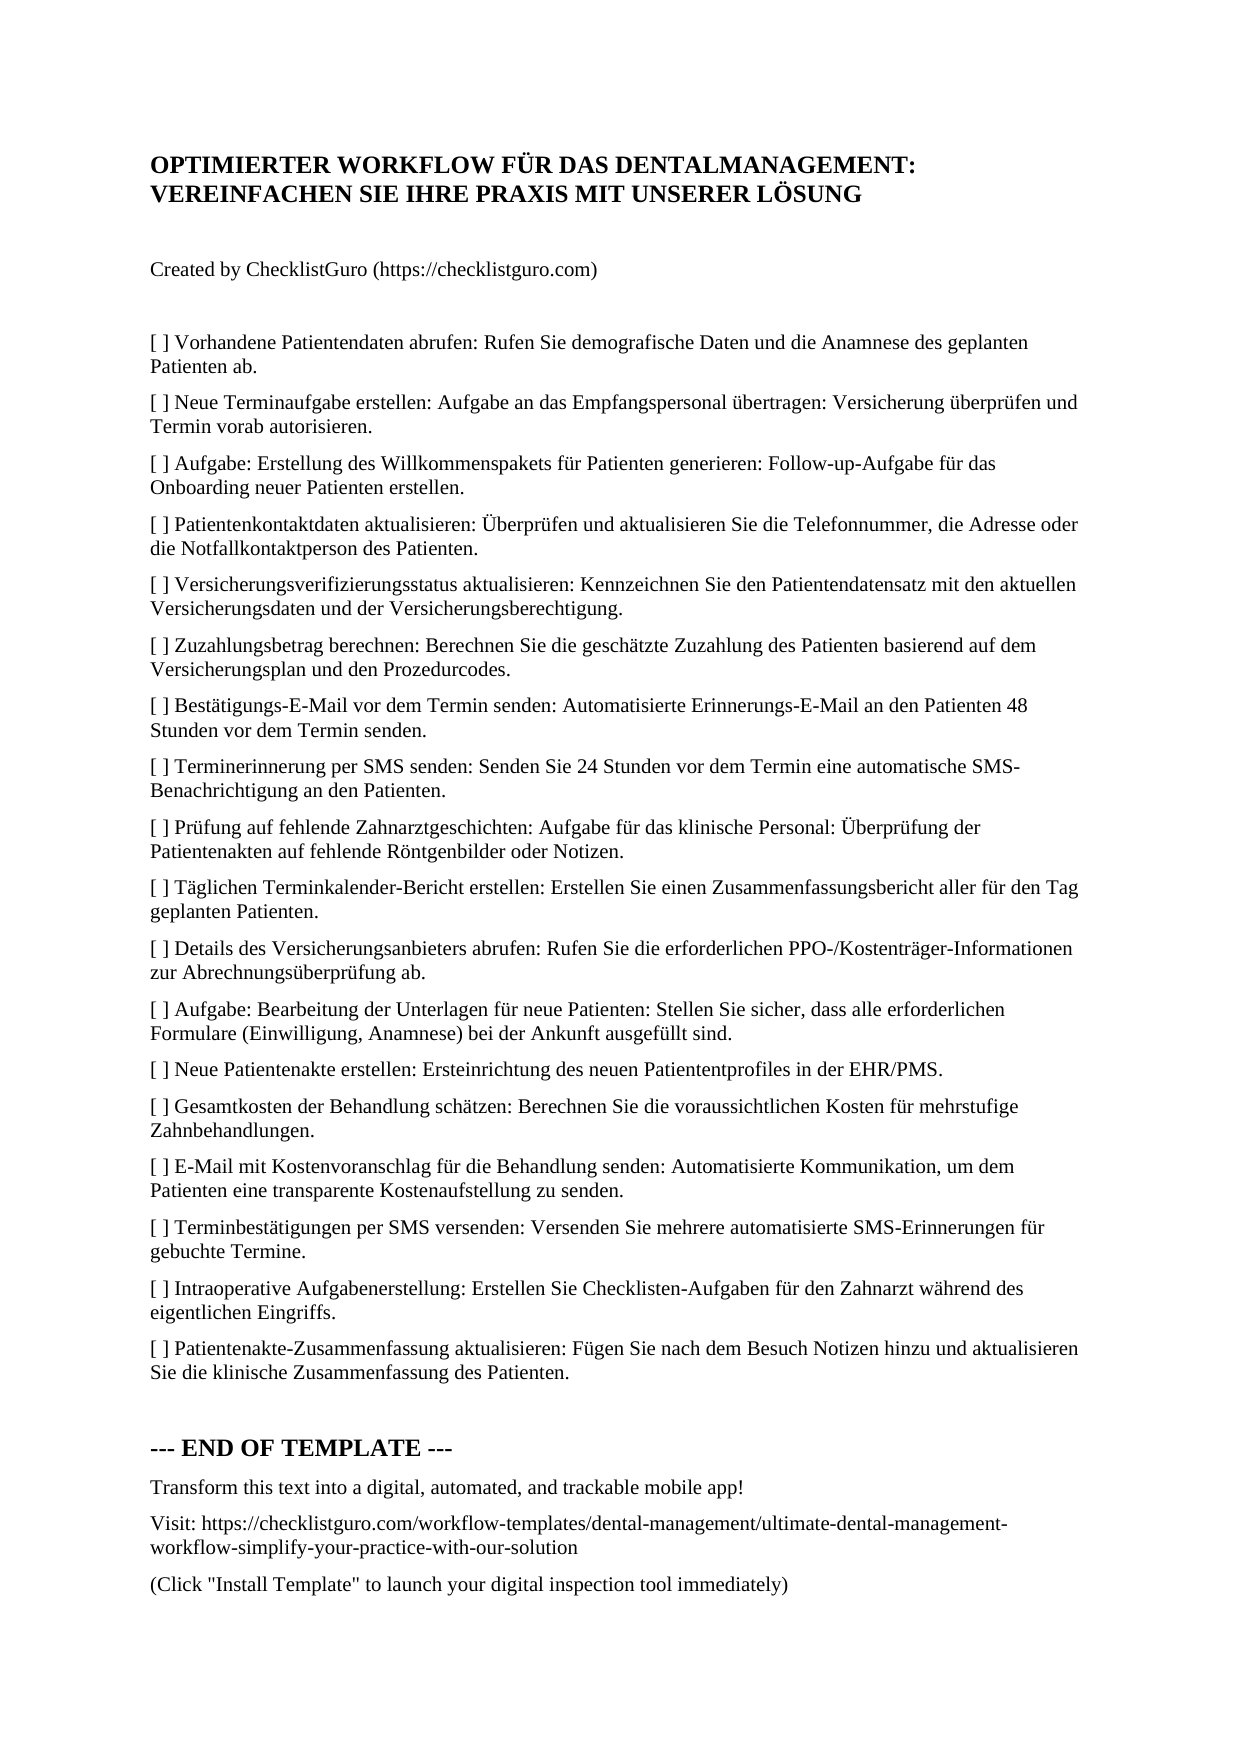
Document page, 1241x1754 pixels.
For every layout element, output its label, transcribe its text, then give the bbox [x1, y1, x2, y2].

text [ ] Gesamtkosten der Behandlung schätzen: Berechnen Sie die voraussichtlichen Kosten für mehrstufige Zahnbehandlungen. [150, 1094, 1090, 1142]
text [ ] Details des Versicherungsanbieters abrufen: Rufen Sie die erforderlichen PPO-/Kostenträger-Informationen zur Abrechnungsüberprüfung ab. [150, 936, 1090, 984]
text [ ] Neue Terminaufgabe erstellen: Aufgabe an das Empfangspersonal übertragen: Versicherung überprüfen und Termin vorab autorisieren. [150, 390, 1090, 438]
text --- END OF TEMPLATE --- [150, 1433, 1090, 1462]
text (Click "Install Template" to launch your digital inspection tool immediately) [150, 1572, 1090, 1596]
text [ ] Täglichen Terminkalender-Bericht erstellen: Erstellen Sie einen Zusammenfassungsbericht aller für den Tag geplanten Patienten. [150, 875, 1090, 923]
text [ ] Versicherungsverifizierungsstatus aktualisieren: Kennzeichnen Sie den Patientendatensatz mit den aktuellen Versicherungsdaten und der Versicherungsberechtigung. [150, 572, 1090, 620]
text [ ] Neue Patientenakte erstellen: Ersteinrichtung des neuen Patiententprofiles in der EHR/PMS. [150, 1057, 1090, 1081]
text [ ] Vorhandene Patientendaten abrufen: Rufen Sie demografische Daten und die Anamnese des geplanten Patienten ab. [150, 330, 1090, 378]
text [ ] Terminbestätigungen per SMS versenden: Versenden Sie mehrere automatisierte SMS-Erinnerungen für gebuchte Termine. [150, 1215, 1090, 1263]
text Created by ChecklistGuro (https://checklistguro.com) [150, 257, 1090, 281]
text [ ] Patientenakte-Zusammenfassung aktualisieren: Fügen Sie nach dem Besuch Notizen hinzu und aktualisieren Sie die klinische Zusammenfassung des Patienten. [150, 1336, 1090, 1384]
text [ ] Intraoperative Aufgabenerstellung: Erstellen Sie Checklisten-Aufgaben für den Zahnarzt während des eigentlichen Eingriffs. [150, 1276, 1090, 1324]
text [ ] Terminerinnerung per SMS senden: Senden Sie 24 Stunden vor dem Termin eine automatische SMS-Benachrichtigung an den Patienten. [150, 754, 1090, 802]
text [ ] Aufgabe: Bearbeitung der Unterlagen für neue Patienten: Stellen Sie sicher, dass alle erforderlichen Formulare (Einwilligung, Anamnese) bei der Ankunft ausgefüllt sind. [150, 997, 1090, 1045]
text [ ] E-Mail mit Kostenvoranschlag für die Behandlung senden: Automatisierte Kommunikation, um dem Patienten eine transparente Kostenaufstellung zu senden. [150, 1154, 1090, 1202]
text [ ] Aufgabe: Erstellung des Willkommenspakets für Patienten generieren: Follow-up-Aufgabe für das Onboarding neuer Patienten erstellen. [150, 451, 1090, 499]
text OPTIMIERTER WORKFLOW FÜR DAS DENTALMANAGEMENT: VEREINFACHEN SIE IHRE PRAXIS MIT UNSERER LÖSUNG [150, 150, 1090, 207]
text [ ] Zuzahlungsbetrag berechnen: Berechnen Sie die geschätzte Zuzahlung des Patienten basierend auf dem Versicherungsplan und den Prozedurcodes. [150, 633, 1090, 681]
text [ ] Patientenkontaktdaten aktualisieren: Überprüfen und aktualisieren Sie die Telefonnummer, die Adresse oder die Notfallkontaktperson des Patienten. [150, 512, 1090, 560]
text [ ] Bestätigungs-E-Mail vor dem Termin senden: Automatisierte Erinnerungs-E-Mail an den Patienten 48 Stunden vor dem Termin senden. [150, 693, 1090, 742]
text Transform this text into a digital, automated, and trackable mobile app! [150, 1475, 1090, 1499]
text Visit: https://checklistguro.com/workflow-templates/dental-management/ultimate-dental-management-workflow-simplify-your-practice-with-our-solution [150, 1511, 1090, 1559]
text [ ] Prüfung auf fehlende Zahnarztgeschichten: Aufgabe für das klinische Personal: Überprüfung der Patientenakten auf fehlende Röntgenbilder oder Notizen. [150, 815, 1090, 863]
